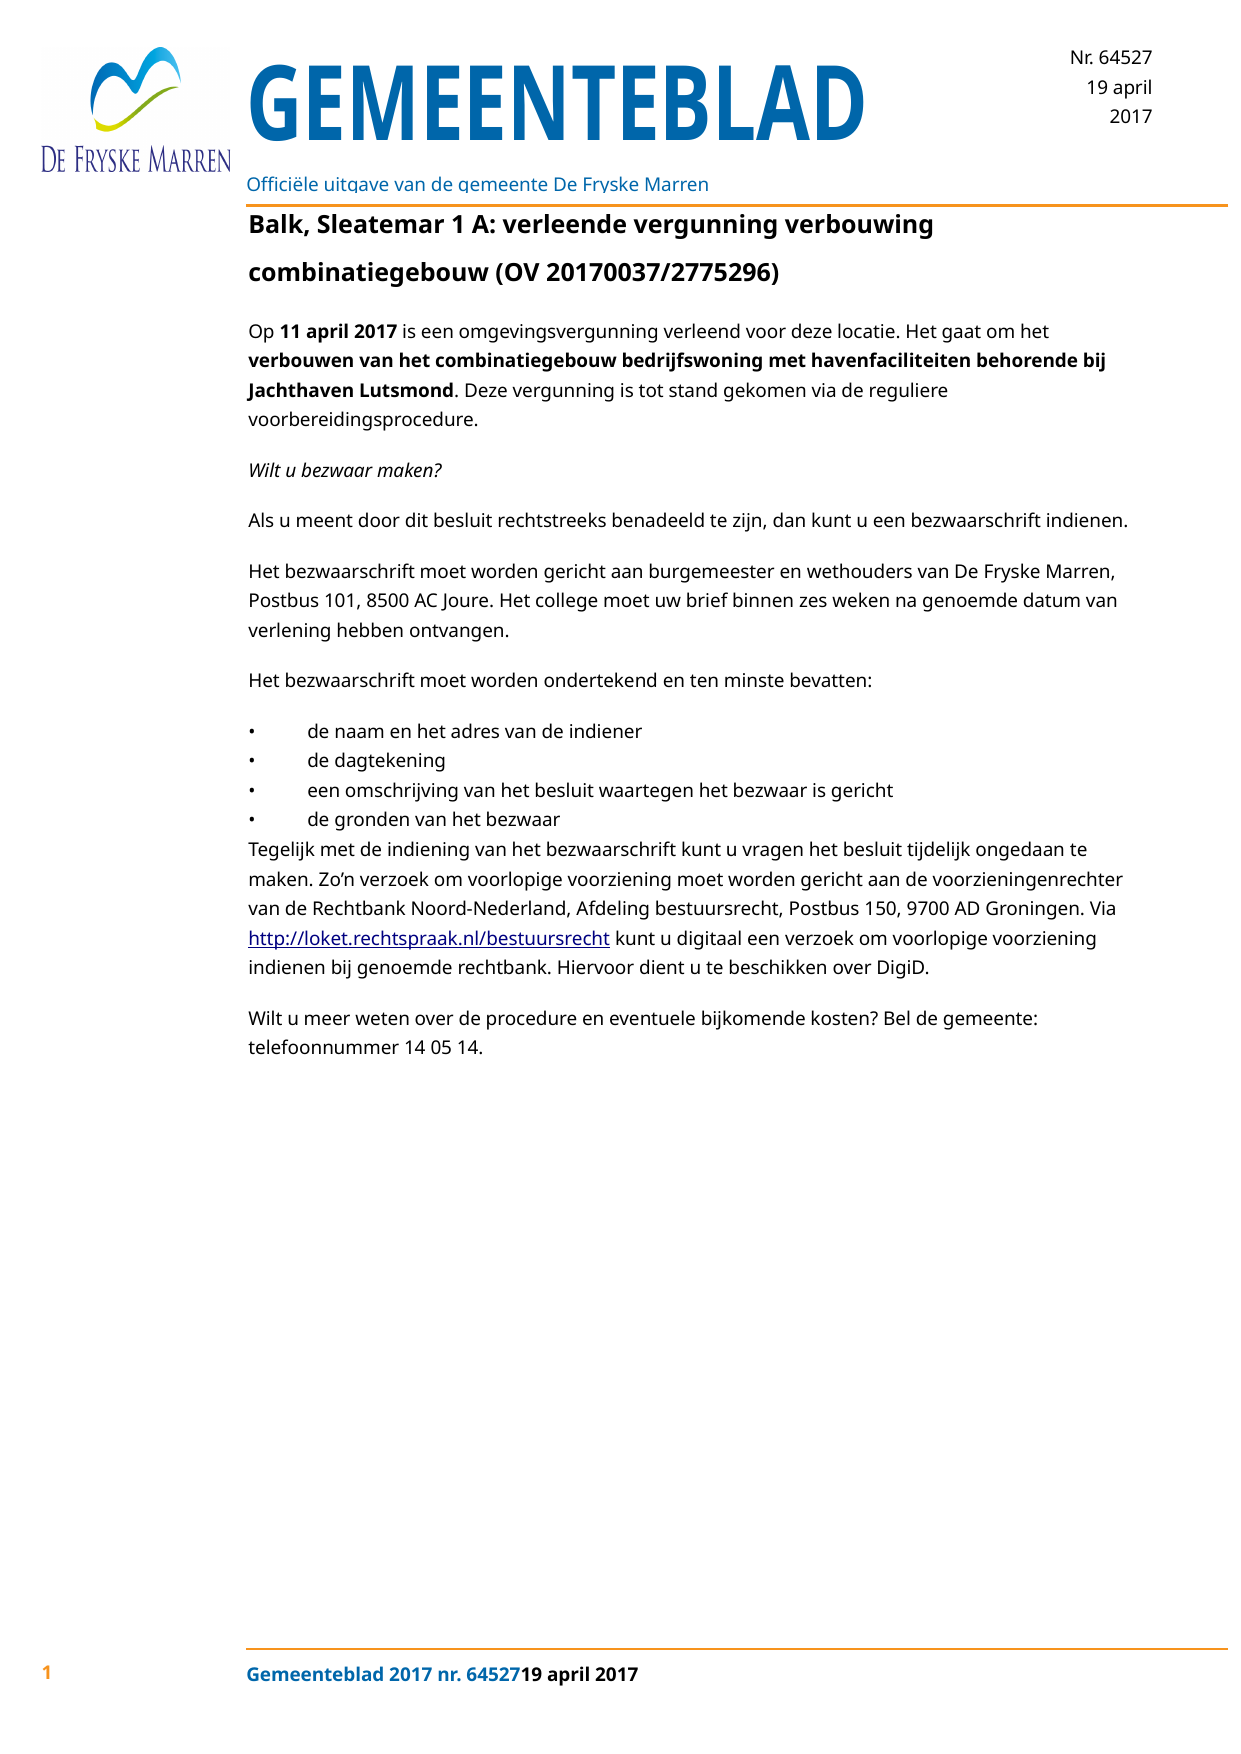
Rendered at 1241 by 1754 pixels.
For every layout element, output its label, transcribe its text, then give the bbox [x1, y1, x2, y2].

list de dagtekening [248, 747, 1152, 773]
text Het bezwaarschrift moet worden ondertekend en ten minste bevatten: [248, 667, 1152, 693]
text Op 11 april 2017 is een omgevingsvergunning verleend voor deze locatie. Het gaat om het verbouwen van het combinatiegebouw bedrijfswoning met havenfaciliteiten behorende bij Jachthaven Lutsmond. Deze vergunning is tot stand gekomen via de reguliere voorbereidingsprocedure. [248, 318, 1152, 432]
text Tegelijk met de indiening van het bezwaarschrift kunt u vragen het besluit tijdelijk ongedaan te maken. Zo’n verzoek om voorlopige voorziening moet worden gericht aan de voorzieningenrechter van de Rechtbank Noord-Nederland, Afdeling bestuursrecht, Postbus 150, 9700 AD Groningen. Via http://loket.rechtspraak.nl/bestuursrecht kunt u digitaal een verzoek om voorlopige voorziening indienen bij genoemde rechtbank. Hiervoor dient u te beschikken over DigiD. [248, 836, 1152, 980]
list de gronden van het bezwaar [248, 807, 1152, 832]
list de naam en het adres van de indiener [248, 718, 1152, 744]
text Wilt u bezwaar maken? [248, 457, 1152, 483]
list een omschrijving van het besluit waartegen het bezwaar is gericht [248, 777, 1152, 803]
picture [41, 47, 231, 172]
text Balk, Sleatemar 1 A: verleende vergunning verbouwing combinatiegebouw (OV 20170037/2775296) [248, 207, 1152, 288]
text Wilt u meer weten over de procedure en eventuele bijkomende kosten? Bel de gemeente: telefoonnummer 14 05 14. [248, 1005, 1152, 1060]
text Als u meent door dit besluit rechtstreeks benadeeld te zijn, dan kunt u een bezwaarschrift indienen. [248, 507, 1152, 533]
text Het bezwaarschrift moet worden gericht aan burgemeester en wethouders van De Fryske Marren, Postbus 101, 8500 AC Joure. Het college moet uw brief binnen zes weken na genoemde datum van verlening hebben ontvangen. [248, 558, 1152, 643]
